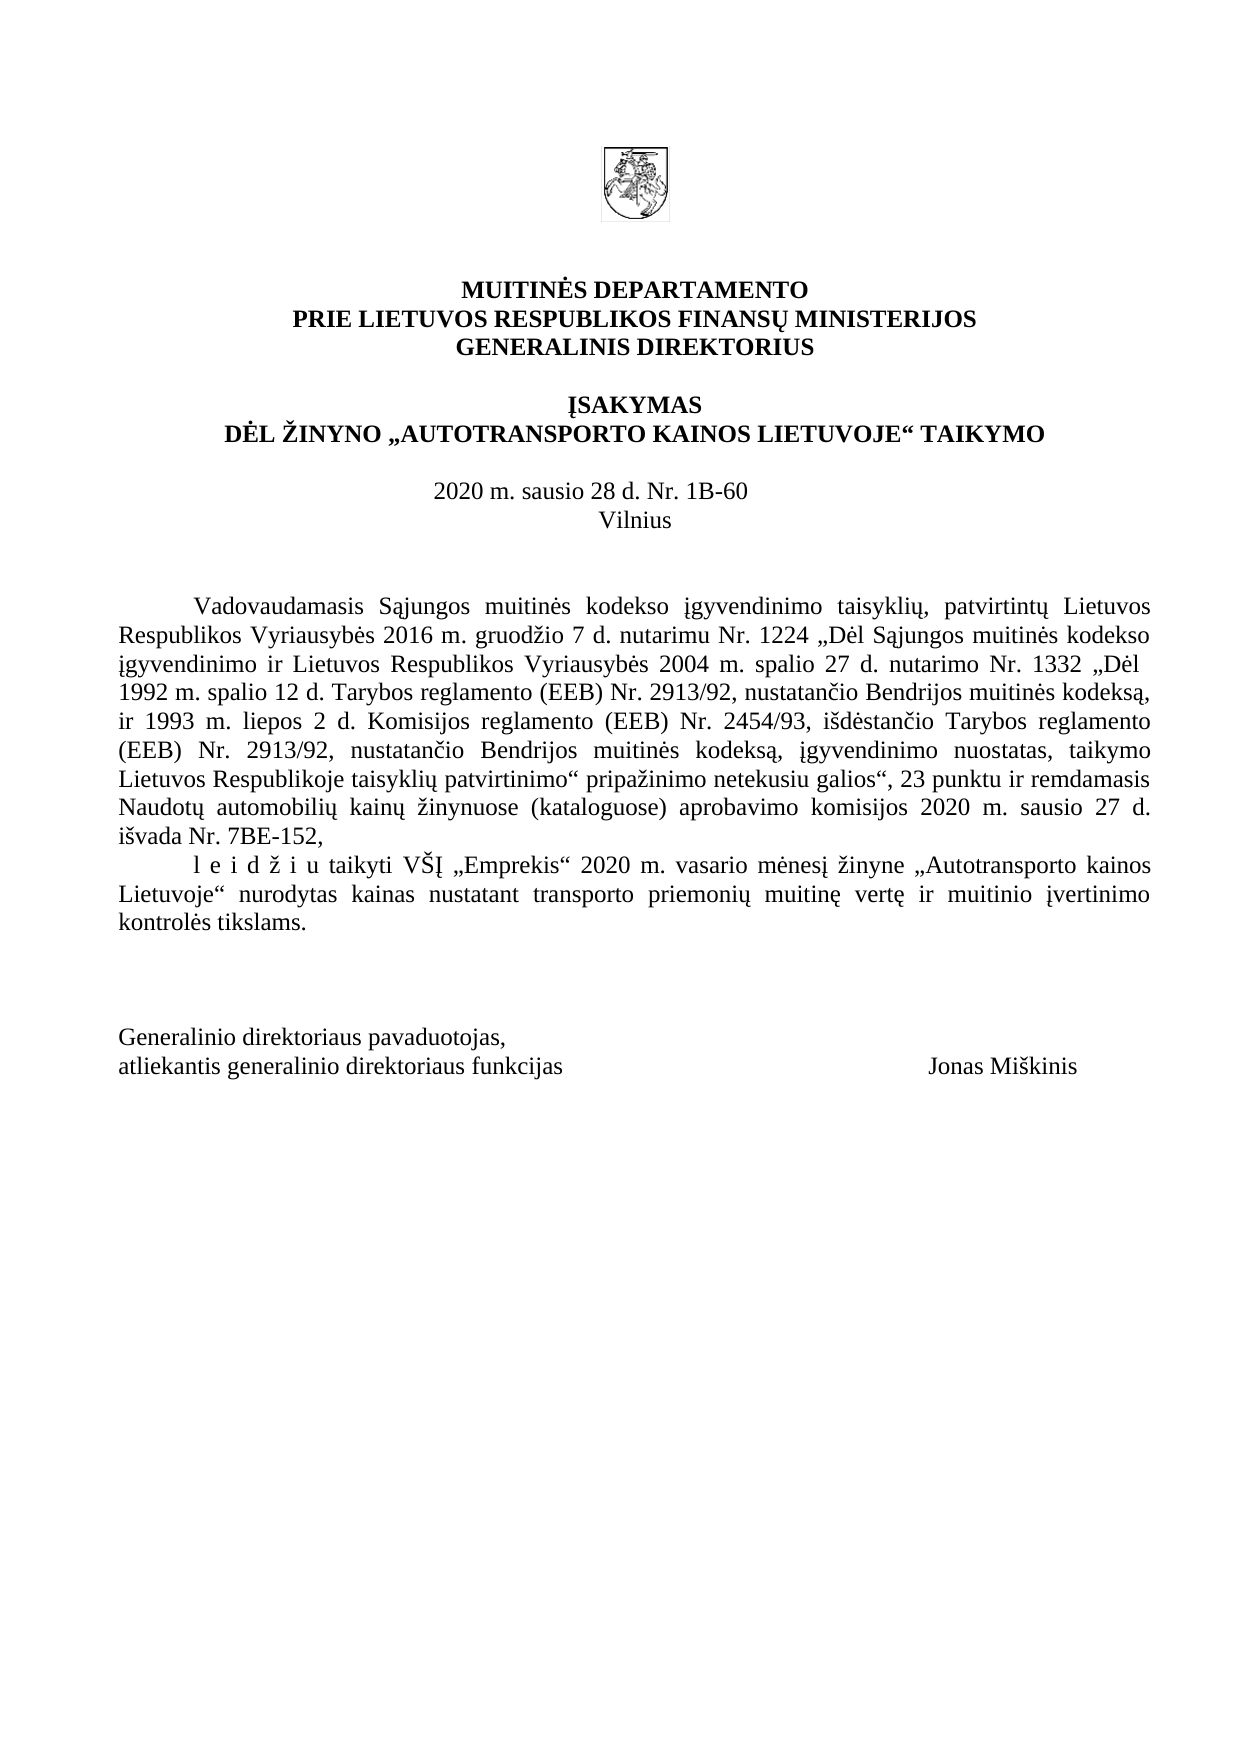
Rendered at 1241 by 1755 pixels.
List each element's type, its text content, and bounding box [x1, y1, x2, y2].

text l e i d ž i u taikyti VŠĮ „Emprekis“ 2020 m. vasario mėnesį žinyne „Autotransporto kainos Lietuvoje“ nurodytas kainas nustatant transporto priemonių muitinę vertę ir muitinio įvertinimo kontrolės tikslams. [118, 850, 1152, 936]
text GENERALINIS DIREKTORIUS [118, 332, 1152, 361]
text DĖL žinyno „AUTOtransporto kainos LIETUVOJE“ taikymo [118, 419, 1152, 447]
text ĮSAKYMAS [118, 390, 1152, 419]
text Generalinio direktoriaus pavaduotojas, [118, 1022, 1152, 1051]
text 2020 m. sausio 28 d. Nr. 1B-60 [118, 476, 1063, 505]
text atliekantis generalinio direktoriaus funkcijas Jonas Miškinis [118, 1051, 1152, 1080]
text PRIE LIETUVOS RESPUBLIKOS FINANSŲ MINISTERIJOS [118, 304, 1152, 332]
text Vadovaudamasis Sąjungos muitinės kodekso įgyvendinimo taisyklių, patvirtintų Lietuvos Respublikos Vyriausybės 2016 m. gruodžio 7 d. nutarimu Nr. 1224 „Dėl Sąjungos muitinės kodekso įgyvendinimo ir Lietuvos Respublikos Vyriausybės 2004 m. spalio 27 d. nutarimo Nr. 1332 „Dėl 1992 m. spalio 12 d. Tarybos reglamento (EEB) Nr. 2913/92, nustatančio Bendrijos muitinės kodeksą, ir 1993 m. liepos 2 d. Komisijos reglamento (EEB) Nr. 2454/93, išdėstančio Tarybos reglamento (EEB) Nr. 2913/92, nustatančio Bendrijos muitinės kodeksą, įgyvendinimo nuostatas, taikymo Lietuvos Respublikoje taisyklių patvirtinimo“ pripažinimo netekusiu galios“, 23 punktu ir remdamasis Naudotų automobilių kainų žinynuose (kataloguose) aprobavimo komisijos 2020 m. sausio 27 d. išvada Nr. 7BE-152, [118, 591, 1152, 850]
text MUITINĖS DEPARTAMENTO [118, 275, 1152, 304]
text Vilnius [118, 505, 1152, 534]
